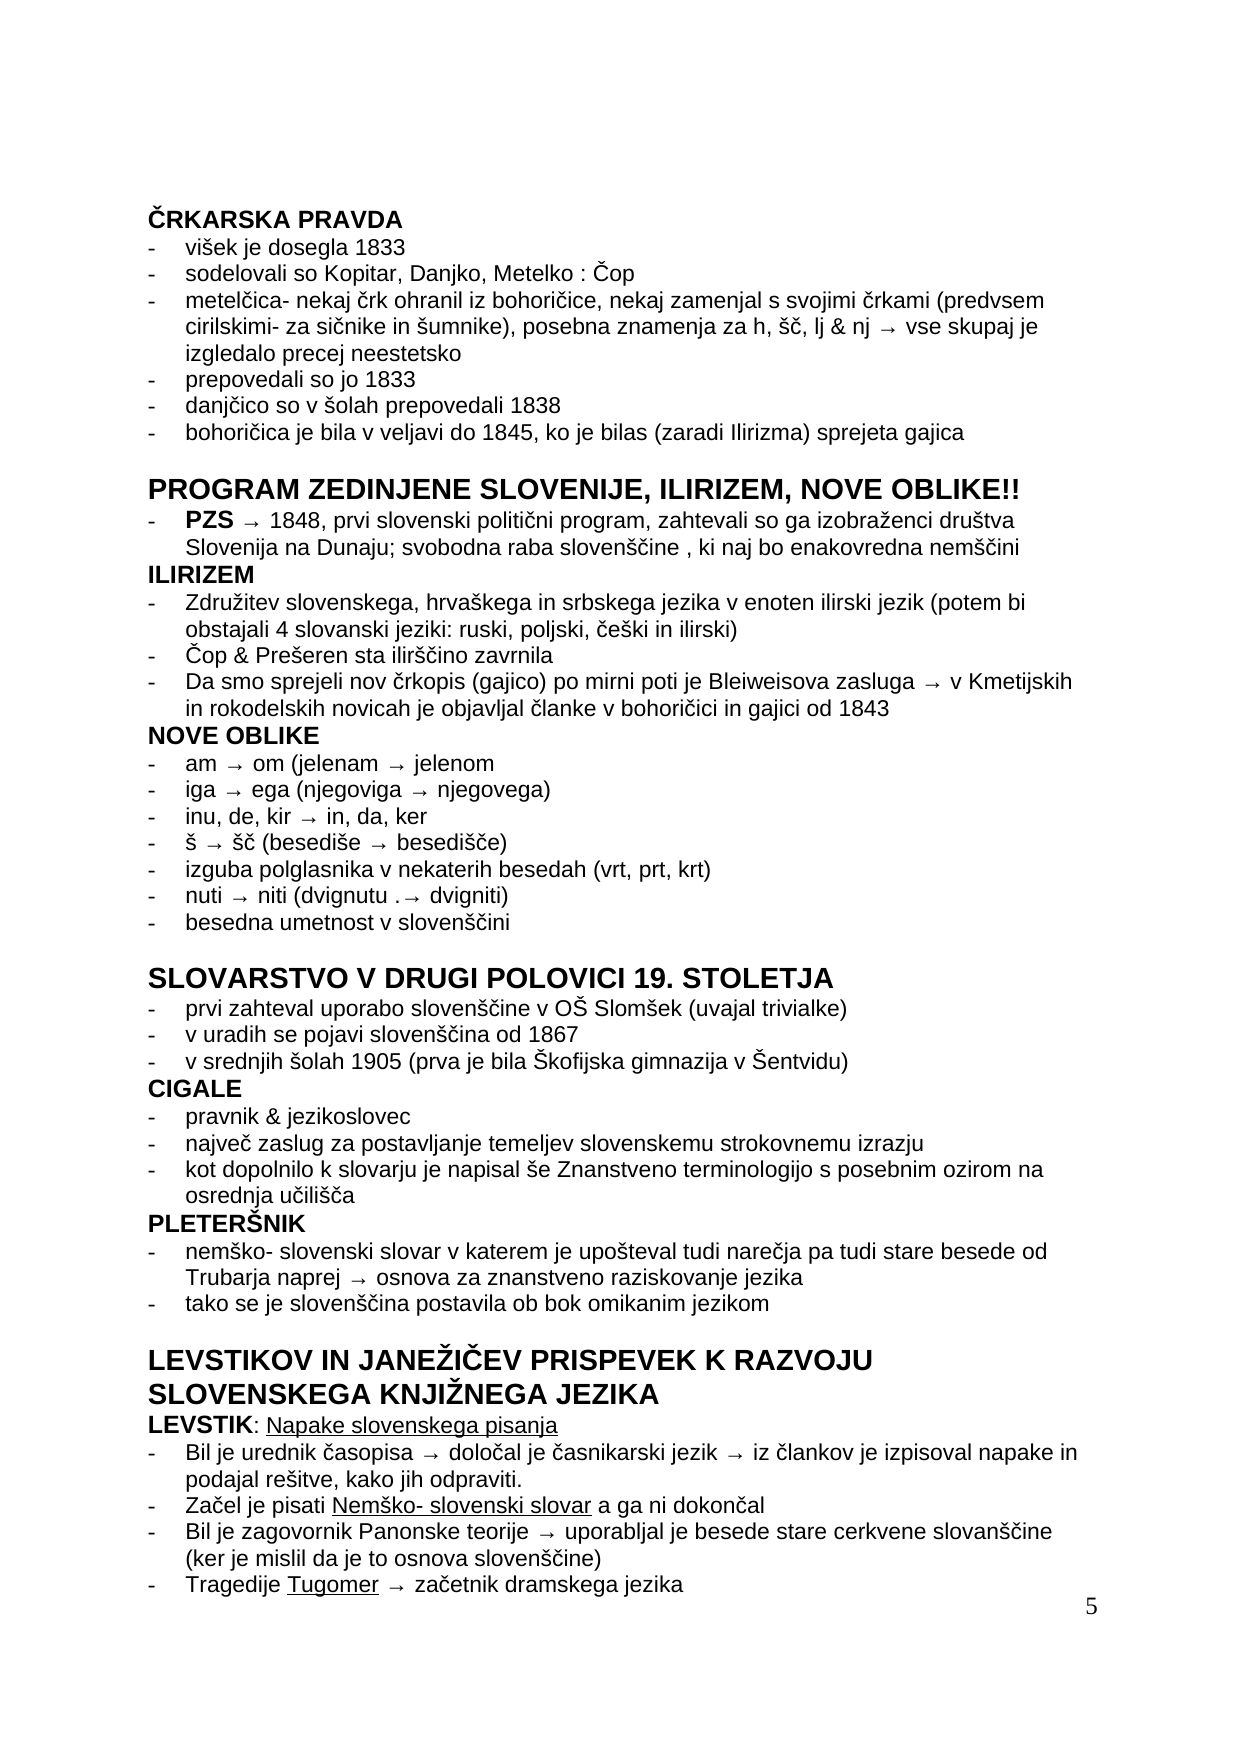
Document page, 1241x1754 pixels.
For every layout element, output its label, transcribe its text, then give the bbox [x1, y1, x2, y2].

subtitle NOVE OBLIKE [148, 721, 1093, 750]
list tako se je slovenščina postavila ob bok omikanim jezikom [148, 1290, 1093, 1317]
subtitle PROGRAM ZEDINJENE SLOVENIJE, ILIRIZEM, NOVE OBLIKE!! [148, 472, 1093, 505]
list prvi zahteval uporabo slovenščine v OŠ Slomšek (uvajal trivialke) [148, 995, 1093, 1021]
list bohoričica je bila v veljavi do 1845, ko je bilas (zaradi Ilirizma) sprejeta gajica [148, 419, 1093, 445]
list Začel je pisati Nemško- slovenski slovar a ga ni dokončal [148, 1492, 1093, 1518]
text PLETERŠNIK [148, 1209, 1093, 1238]
text LEVSTIK: Napake slovenskega pisanja [148, 1410, 1093, 1439]
list Čop & Prešeren sta ilirščino zavrnila [148, 642, 1093, 668]
subtitle SLOVARSTVO V DRUGI POLOVICI 19. STOLETJA [148, 961, 1093, 995]
list višek je dosegla 1833 [148, 234, 1093, 260]
list Bil je urednik časopisa → določal je časnikarski jezik → iz člankov je izpisoval napake in podajal rešitve, kako jih odpraviti. [148, 1439, 1093, 1492]
text CIGALE [148, 1074, 1093, 1103]
list nuti → niti (dvignutu .→ dvigniti) [148, 882, 1093, 909]
list v srednjih šolah 1905 (prva je bila Škofijska gimnazija v Šentvidu) [148, 1048, 1093, 1074]
list Da smo sprejeli nov črkopis (gajico) po mirni poti je Bleiweisova zasluga → v Kmetijskih in rokodelskih novicah je objavljal članke v bohoričici in gajici od 1843 [148, 668, 1093, 721]
list Združitev slovenskega, hrvaškega in srbskega jezika v enoten ilirski jezik (potem bi obstajali 4 slovanski jeziki: ruski, poljski, češki in ilirski) [148, 589, 1093, 642]
list am → om (jelenam → jelenom [148, 750, 1093, 776]
list nemško- slovenski slovar v katerem je upošteval tudi narečja pa tudi stare besede od Trubarja naprej → osnova za znanstveno raziskovanje jezika [148, 1238, 1093, 1290]
list Tragedije Tugomer → začetnik dramskega jezika [148, 1571, 1093, 1598]
list š → šč (besediše → besedišče) [148, 829, 1093, 856]
subtitle Levstikov in Janežičev prispevek k razvoju slovenskega knjižnega jezika [148, 1343, 1093, 1410]
list Bil je zagovornik Panonske teorije → uporabljal je besede stare cerkvene slovanščine (ker je mislil da je to osnova slovenščine) [148, 1518, 1093, 1571]
list danjčico so v šolah prepovedali 1838 [148, 392, 1093, 419]
subtitle ČRKARSKA PRAVDA [148, 205, 1093, 234]
list besedna umetnost v slovenščini [148, 909, 1093, 935]
list PZS → 1848, prvi slovenski politični program, zahtevali so ga izobraženci društva Slovenija na Dunaju; svobodna raba slovenščine , ki naj bo enakovredna nemščini [148, 505, 1093, 560]
list prepovedali so jo 1833 [148, 366, 1093, 392]
list izguba polglasnika v nekaterih besedah (vrt, prt, krt) [148, 856, 1093, 882]
list metelčica- nekaj črk ohranil iz bohoričice, nekaj zamenjal s svojimi črkami (predvsem cirilskimi- za sičnike in šumnike), posebna znamenja za h, šč, lj & nj → vse skupaj je izgledalo precej neestetsko [148, 287, 1093, 366]
list v uradih se pojavi slovenščina od 1867 [148, 1021, 1093, 1048]
list iga → ega (njegoviga → njegovega) [148, 776, 1093, 803]
list največ zaslug za postavljanje temeljev slovenskemu strokovnemu izrazju [148, 1129, 1093, 1156]
text ILIRIZEM [148, 560, 1093, 589]
list inu, de, kir → in, da, ker [148, 803, 1093, 829]
list kot dopolnilo k slovarju je napisal še Znanstveno terminologijo s posebnim ozirom na osrednja učilišča [148, 1156, 1093, 1209]
list pravnik & jezikoslovec [148, 1103, 1093, 1129]
list sodelovali so Kopitar, Danjko, Metelko : Čop [148, 260, 1093, 287]
